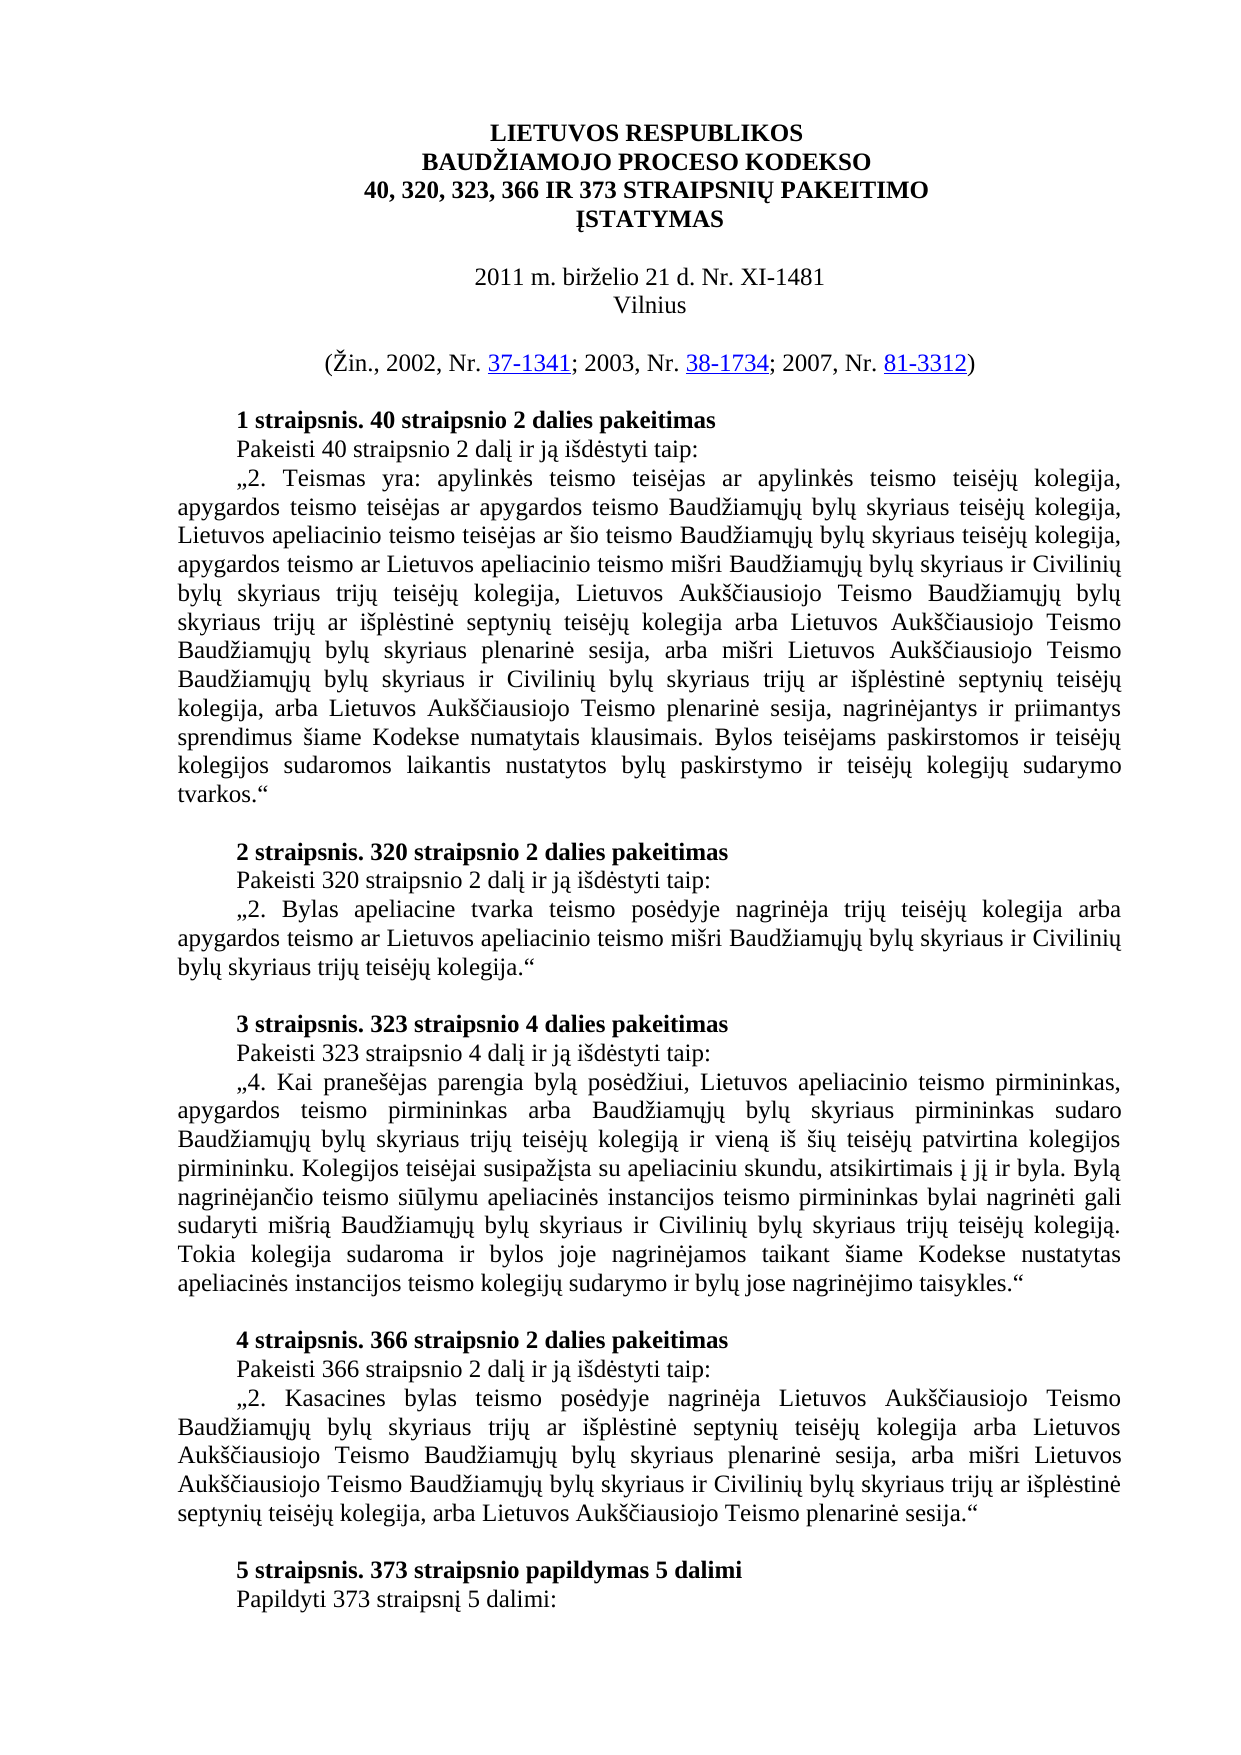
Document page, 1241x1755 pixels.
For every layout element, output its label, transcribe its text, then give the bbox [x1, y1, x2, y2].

text LIETUVOS RESPUBLIKOS [177, 118, 1122, 147]
text 2 straipsnis. 320 straipsnio 2 dalies pakeitimas [177, 837, 1122, 866]
text „2. Bylas apeliacine tvarka teismo posėdyje nagrinėja trijų teisėjų kolegija arba apygardos teismo ar Lietuvos apeliacinio teismo mišri Baudžiamųjų bylų skyriaus ir Civilinių bylų skyriaus trijų teisėjų kolegija.“ [177, 894, 1122, 981]
text BAUDŽIAMOJO PROCESO KODEKSO [177, 147, 1122, 176]
text „4. Kai pranešėjas parengia bylą posėdžiui, Lietuvos apeliacinio teismo pirmininkas, apygardos teismo pirmininkas arba Baudžiamųjų bylų skyriaus pirmininkas sudaro Baudžiamųjų bylų skyriaus trijų teisėjų kolegiją ir vieną iš šių teisėjų patvirtina kolegijos pirmininku. Kolegijos teisėjai susipažįsta su apeliaciniu skundu, atsikirtimais į jį ir byla. Bylą nagrinėjančio teismo siūlymu apeliacinės instancijos teismo pirmininkas bylai nagrinėti gali sudaryti mišrią Baudžiamųjų bylų skyriaus ir Civilinių bylų skyriaus trijų teisėjų kolegiją. Tokia kolegija sudaroma ir bylos joje nagrinėjamos taikant šiame Kodekse nustatytas apeliacinės instancijos teismo kolegijų sudarymo ir bylų jose nagrinėjimo taisykles.“ [177, 1067, 1122, 1297]
text „2. Kasacines bylas teismo posėdyje nagrinėja Lietuvos Aukščiausiojo Teismo Baudžiamųjų bylų skyriaus trijų ar išplėstinė septynių teisėjų kolegija arba Lietuvos Aukščiausiojo Teismo Baudžiamųjų bylų skyriaus plenarinė sesija, arba mišri Lietuvos Aukščiausiojo Teismo Baudžiamųjų bylų skyriaus ir Civilinių bylų skyriaus trijų ar išplėstinė septynių teisėjų kolegija, arba Lietuvos Aukščiausiojo Teismo plenarinė sesija.“ [177, 1383, 1122, 1527]
text 4 straipsnis. 366 straipsnio 2 dalies pakeitimas [177, 1326, 1122, 1354]
text Pakeisti 320 straipsnio 2 dalį ir ją išdėstyti taip: [177, 866, 1122, 894]
text 5 straipsnis. 373 straipsnio papildymas 5 dalimi [177, 1556, 1122, 1584]
text Pakeisti 366 straipsnio 2 dalį ir ją išdėstyti taip: [177, 1354, 1122, 1383]
text ĮSTATYMAS [177, 204, 1122, 233]
text Papildyti 373 straipsnį 5 dalimi: [177, 1584, 1122, 1613]
text 2011 m. birželio 21 d. Nr. XI-1481 [177, 262, 1122, 291]
text 40, 320, 323, 366 IR 373 STRAIPSNIŲ PAKEITIMO [177, 176, 1122, 204]
text Vilnius [177, 291, 1122, 319]
text Pakeisti 40 straipsnio 2 dalį ir ją išdėstyti taip: [177, 434, 1122, 463]
text 1 straipsnis. 40 straipsnio 2 dalies pakeitimas [177, 406, 1122, 434]
text 3 straipsnis. 323 straipsnio 4 dalies pakeitimas [177, 1009, 1122, 1038]
text „2. Teismas yra: apylinkės teismo teisėjas ar apylinkės teismo teisėjų kolegija, apygardos teismo teisėjas ar apygardos teismo Baudžiamųjų bylų skyriaus teisėjų kolegija, Lietuvos apeliacinio teismo teisėjas ar šio teismo Baudžiamųjų bylų skyriaus teisėjų kolegija, apygardos teismo ar Lietuvos apeliacinio teismo mišri Baudžiamųjų bylų skyriaus ir Civilinių bylų skyriaus trijų teisėjų kolegija, Lietuvos Aukščiausiojo Teismo Baudžiamųjų bylų skyriaus trijų ar išplėstinė septynių teisėjų kolegija arba Lietuvos Aukščiausiojo Teismo Baudžiamųjų bylų skyriaus plenarinė sesija, arba mišri Lietuvos Aukščiausiojo Teismo Baudžiamųjų bylų skyriaus ir Civilinių bylų skyriaus trijų ar išplėstinė septynių teisėjų kolegija, arba Lietuvos Aukščiausiojo Teismo plenarinė sesija, nagrinėjantys ir priimantys sprendimus šiame Kodekse numatytais klausimais. Bylos teisėjams paskirstomos ir teisėjų kolegijos sudaromos laikantis nustatytos bylų paskirstymo ir teisėjų kolegijų sudarymo tvarkos.“ [177, 463, 1122, 808]
text (Žin., 2002, Nr. 37-1341; 2003, Nr. 38-1734; 2007, Nr. 81-3312) [177, 348, 1122, 377]
text Pakeisti 323 straipsnio 4 dalį ir ją išdėstyti taip: [177, 1038, 1122, 1067]
